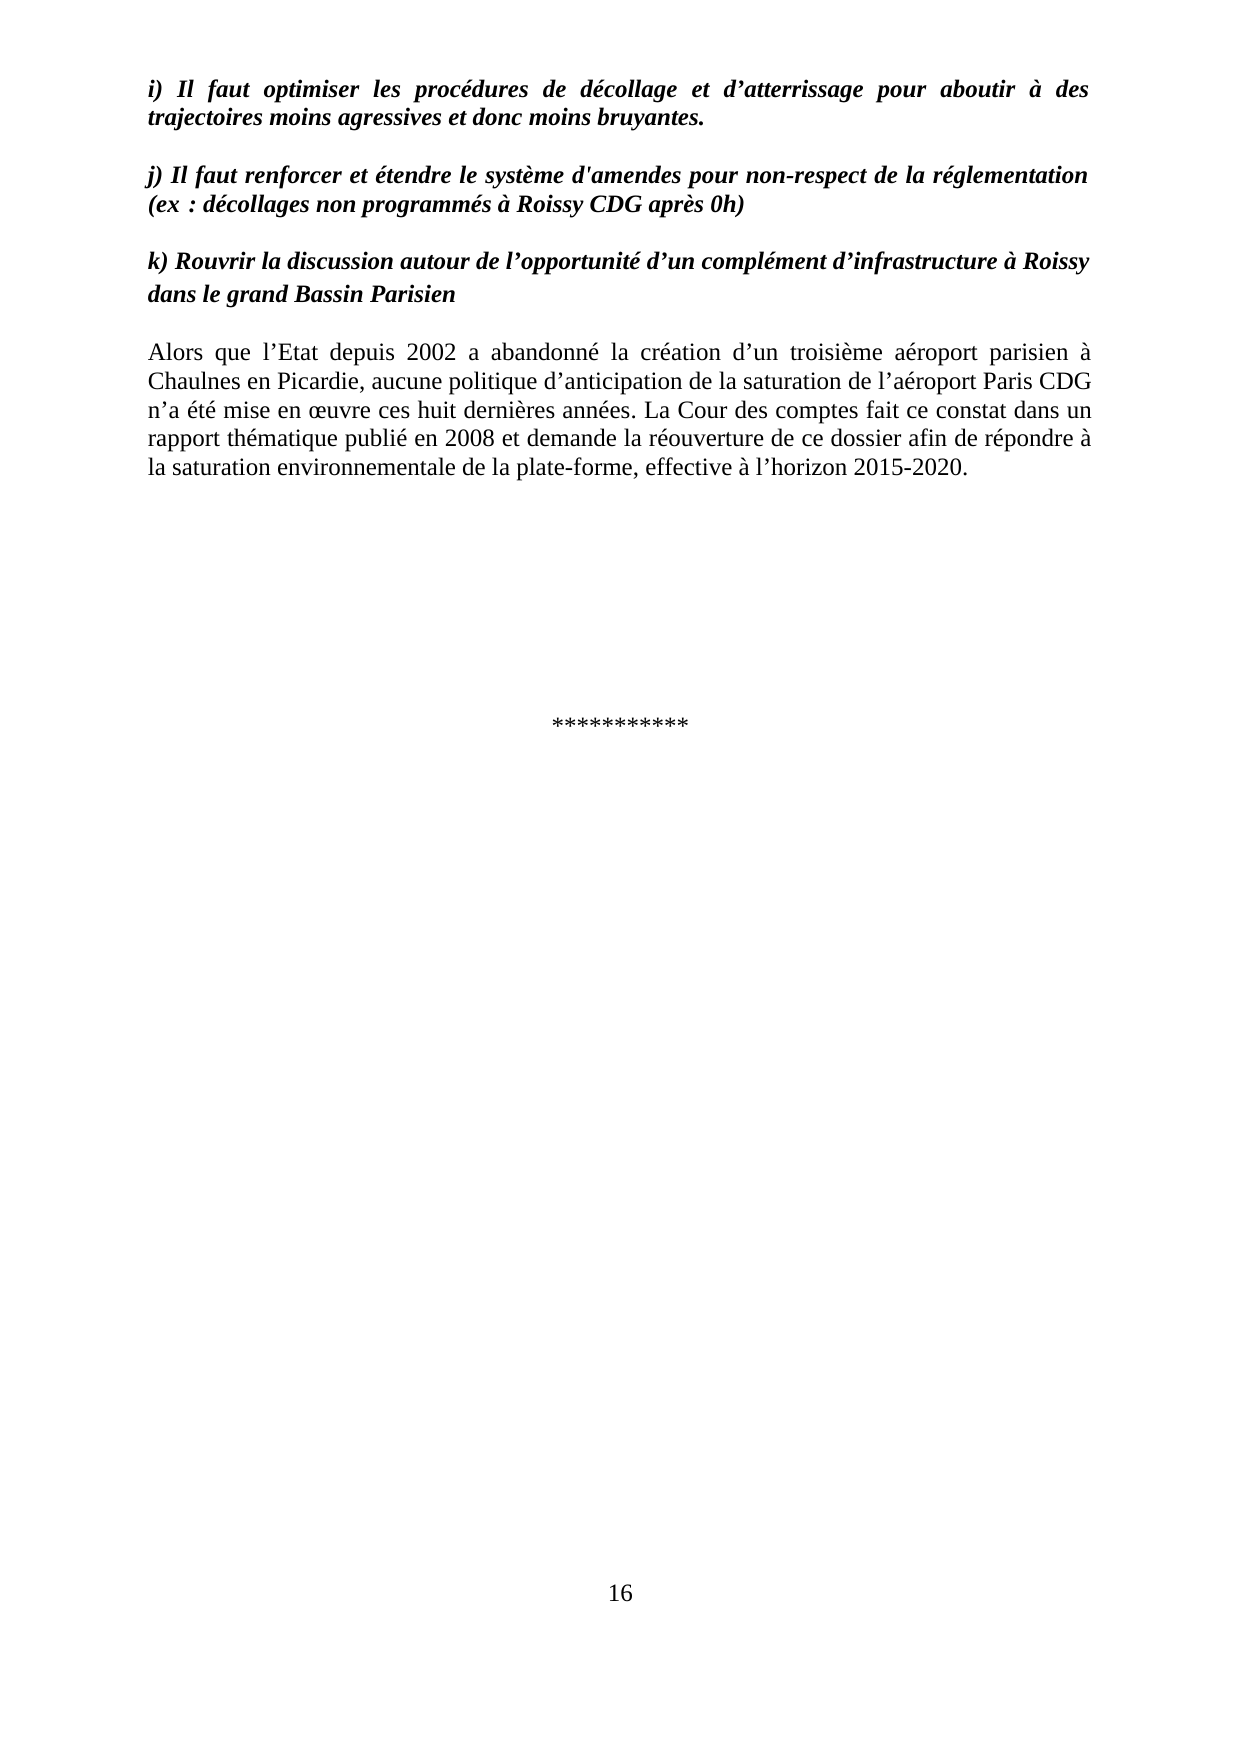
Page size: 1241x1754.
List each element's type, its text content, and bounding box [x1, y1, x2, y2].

text i) Il faut optimiser les procédures de décollage et d’atterrissage pour aboutir à des trajectoires moins agressives et donc moins bruyantes. [148, 74, 1093, 131]
text Alors que l’Etat depuis 2002 a abandonné la création d’un troisième aéroport parisien à Chaulnes en Picardie, aucune politique d’anticipation de la saturation de l’aéroport Paris CDG n’a été mise en œuvre ces huit dernières années. La Cour des comptes fait ce constat dans un rapport thématique publié en 2008 et demande la réouverture de ce dossier afin de répondre à la saturation environnementale de la plate-forme, effective à l’horizon 2015-2020. [148, 337, 1093, 481]
text *********** [148, 711, 1093, 740]
text k) Rouvrir la discussion autour de l’opportunité d’un complément d’infrastructure à Roissy dans le grand Bassin Parisien [148, 246, 1093, 308]
text j) Il faut renforcer et étendre le système d'amendes pour non-respect de la réglementation (ex : décollages non programmés à Roissy CDG après 0h) [148, 160, 1093, 217]
